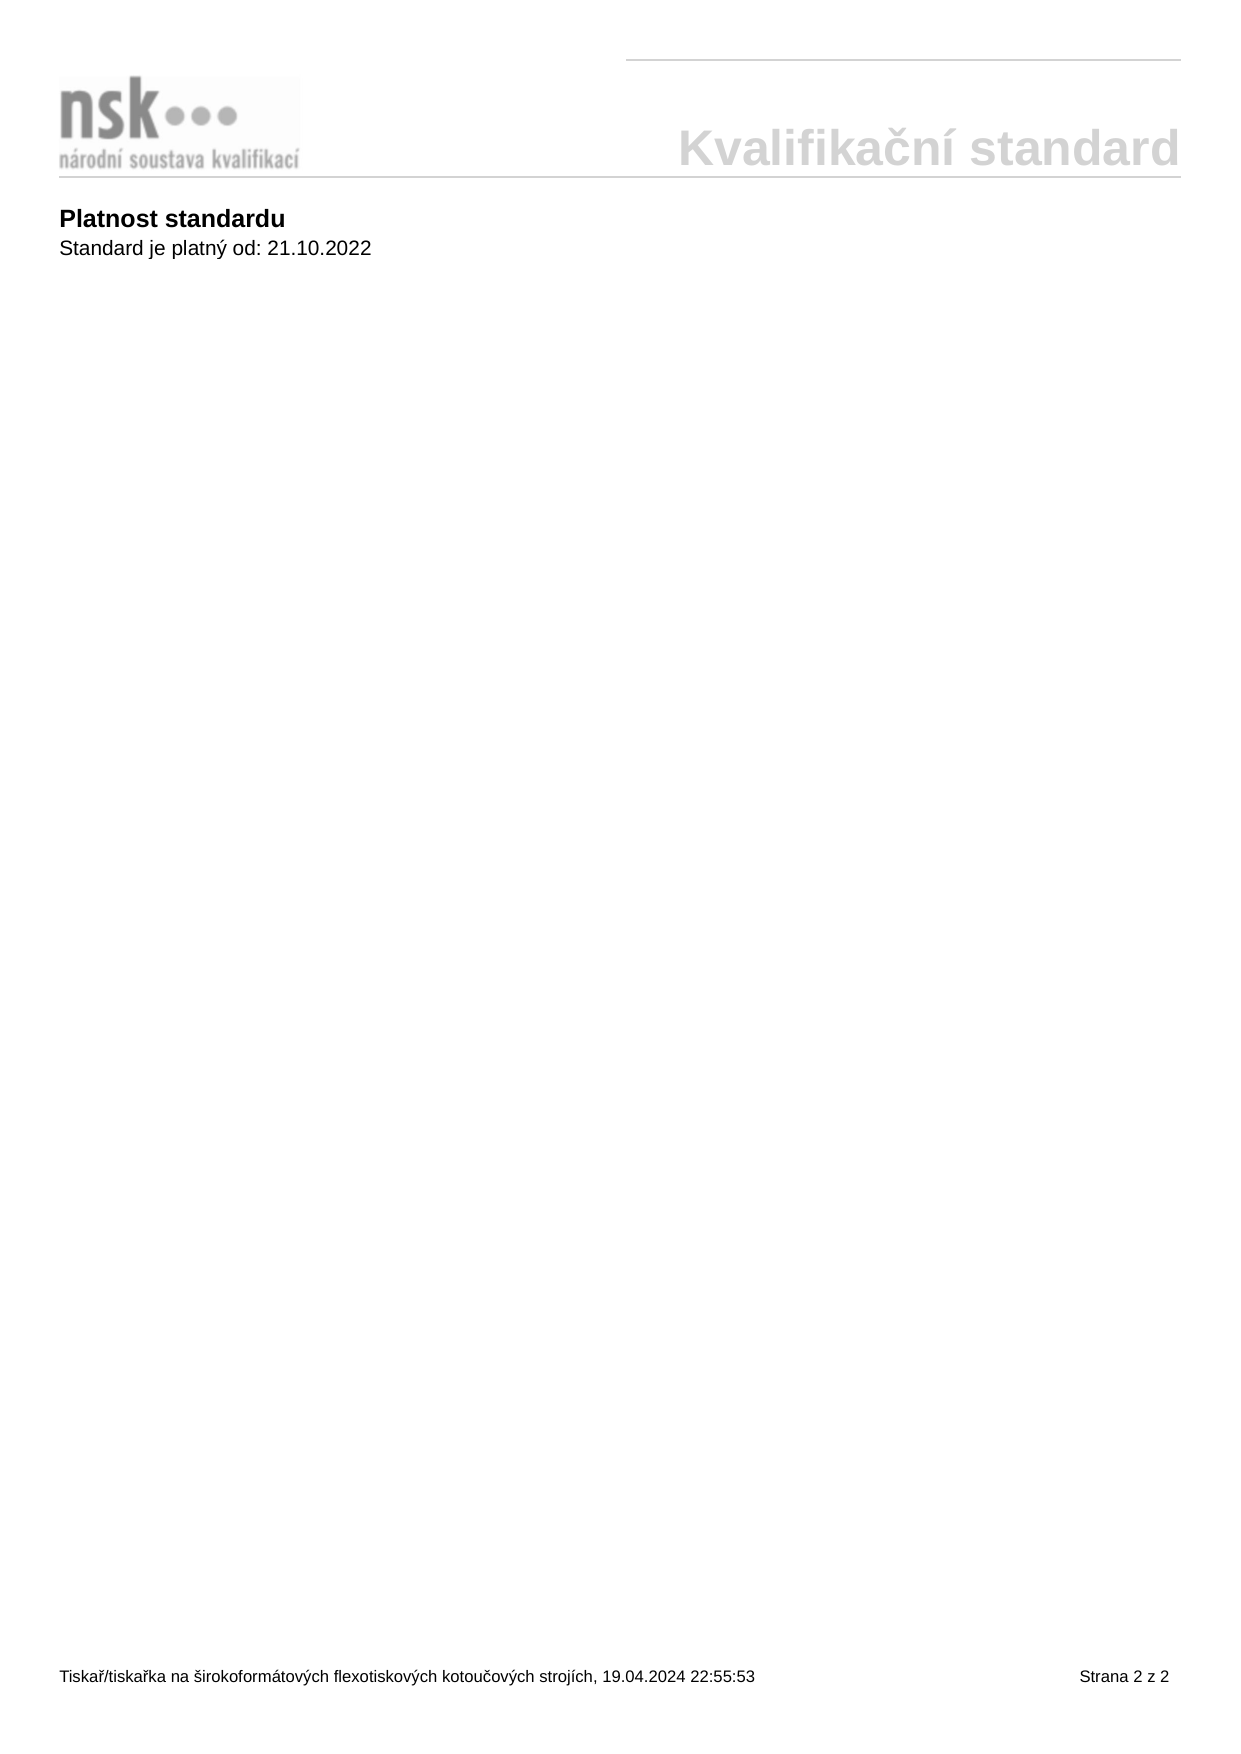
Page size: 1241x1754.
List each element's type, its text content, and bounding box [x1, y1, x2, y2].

table_cell [1093, 859, 1169, 1159]
table_cell [1169, 194, 1181, 200]
table_cell [1093, 259, 1169, 559]
table_cell [484, 859, 620, 1159]
table_cell [59, 1409, 483, 1658]
table_cell [484, 559, 620, 859]
table_cell [1093, 559, 1169, 859]
table_cell Tiskař/tiskařka na širokoformátových flexotiskových kotoučových strojích, 19.04.2024 22:55:53 [59, 1658, 862, 1694]
table_cell [59, 178, 1181, 194]
table_cell [1169, 259, 1181, 559]
table_cell Strana 2 z 2 [862, 1658, 1169, 1694]
table_cell [484, 171, 620, 176]
table_cell [59, 194, 483, 200]
table_cell [1093, 194, 1169, 200]
table_cell [484, 1159, 620, 1409]
table_cell [1169, 859, 1181, 1159]
table_cell [59, 1159, 483, 1409]
table_cell [484, 194, 620, 200]
table_cell [862, 1409, 1093, 1658]
table_cell [620, 259, 626, 559]
table_cell [862, 194, 1093, 200]
table_cell [620, 1159, 626, 1409]
table_cell [484, 259, 620, 559]
table_cell [59, 859, 483, 1159]
table_cell [1169, 1159, 1181, 1409]
table_cell [620, 1409, 626, 1658]
table_cell [1093, 1409, 1169, 1658]
table_cell [1169, 1409, 1181, 1658]
table_cell [621, 59, 626, 170]
table_cell [620, 859, 626, 1159]
table_cell [484, 1409, 620, 1658]
table_cell [626, 559, 862, 859]
table_cell Standard je platný od: 21.10.2022 [59, 236, 1181, 259]
table_cell [1169, 1658, 1181, 1694]
table_cell [626, 1159, 862, 1409]
table_cell [59, 259, 483, 559]
table_cell [59, 559, 483, 859]
table_cell [862, 1159, 1093, 1409]
table_cell [862, 259, 1093, 559]
table_cell [1169, 559, 1181, 859]
table_cell [862, 559, 1093, 859]
table_cell Kvalifikační standard [626, 61, 1181, 176]
table_cell [626, 194, 862, 200]
table_cell [620, 559, 626, 859]
table_cell [626, 259, 862, 559]
table_cell [1093, 1159, 1169, 1409]
table_cell Platnost standardu [59, 200, 1181, 236]
table_cell [626, 1409, 862, 1658]
table_cell [59, 171, 483, 176]
table_cell [862, 859, 1093, 1159]
picture [58, 59, 621, 171]
table_cell [626, 859, 862, 1159]
